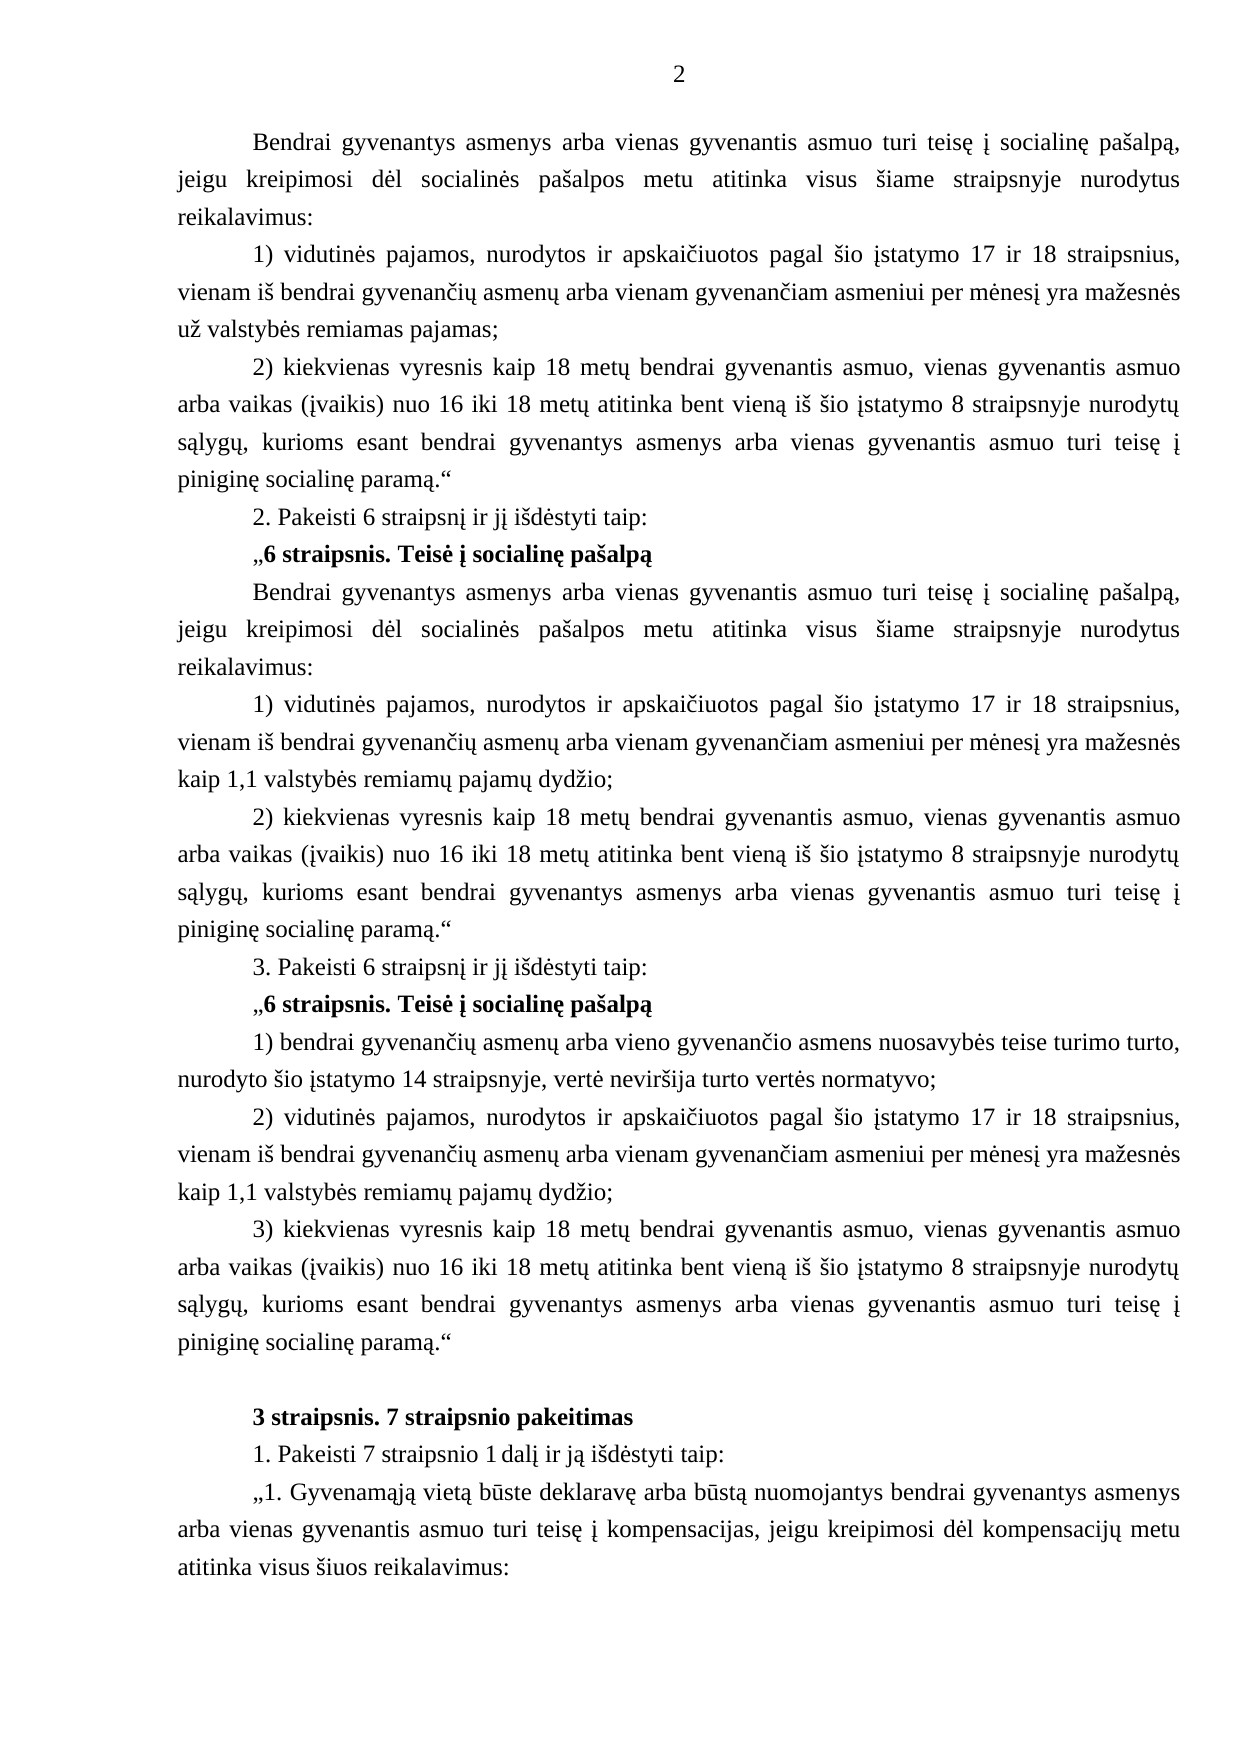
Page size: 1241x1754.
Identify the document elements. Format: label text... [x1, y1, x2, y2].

text 3 straipsnis. 7 straipsnio pakeitimas [177, 1393, 1181, 1431]
text 2) kiekvienas vyresnis kaip 18 metų bendrai gyvenantis asmuo, vienas gyvenantis asmuo arba vaikas (įvaikis) nuo 16 iki 18 metų atitinka bent vieną iš šio įstatymo 8 straipsnyje nurodytų sąlygų, kurioms esant bendrai gyvenantys asmenys arba vienas gyvenantis asmuo turi teisę į piniginę socialinę paramą.“ [177, 793, 1181, 943]
text „6 straipsnis. Teisė į socialinę pašalpą [177, 981, 1181, 1018]
text 2) vidutinės pajamos, nurodytos ir apskaičiuotos pagal šio įstatymo 17 ir 18 straipsnius, vienam iš bendrai gyvenančių asmenų arba vienam gyvenančiam asmeniui per mėnesį yra mažesnės kaip 1,1 valstybės remiamų pajamų dydžio; [177, 1093, 1181, 1206]
text 1) vidutinės pajamos, nurodytos ir apskaičiuotos pagal šio įstatymo 17 ir 18 straipsnius, vienam iš bendrai gyvenančių asmenų arba vienam gyvenančiam asmeniui per mėnesį yra mažesnės už valstybės remiamas pajamas; [177, 231, 1181, 343]
text „6 straipsnis. Teisė į socialinę pašalpą [177, 531, 1181, 568]
text Bendrai gyvenantys asmenys arba vienas gyvenantis asmuo turi teisę į socialinę pašalpą, jeigu kreipimosi dėl socialinės pašalpos metu atitinka visus šiame straipsnyje nurodytus reikalavimus: [177, 118, 1181, 231]
text 3. Pakeisti 6 straipsnį ir jį išdėstyti taip: [177, 943, 1181, 981]
text 3) kiekvienas vyresnis kaip 18 metų bendrai gyvenantis asmuo, vienas gyvenantis asmuo arba vaikas (įvaikis) nuo 16 iki 18 metų atitinka bent vieną iš šio įstatymo 8 straipsnyje nurodytų sąlygų, kurioms esant bendrai gyvenantys asmenys arba vienas gyvenantis asmuo turi teisę į piniginę socialinę paramą.“ [177, 1206, 1181, 1356]
text „1. Gyvenamąją vietą būste deklaravę arba būstą nuomojantys bendrai gyvenantys asmenys arba vienas gyvenantis asmuo turi teisę į kompensacijas, jeigu kreipimosi dėl kompensacijų metu atitinka visus šiuos reikalavimus: [177, 1468, 1181, 1581]
text 2) kiekvienas vyresnis kaip 18 metų bendrai gyvenantis asmuo, vienas gyvenantis asmuo arba vaikas (įvaikis) nuo 16 iki 18 metų atitinka bent vieną iš šio įstatymo 8 straipsnyje nurodytų sąlygų, kurioms esant bendrai gyvenantys asmenys arba vienas gyvenantis asmuo turi teisę į piniginę socialinę paramą.“ [177, 343, 1181, 493]
text 1. Pakeisti 7 straipsnio 1 dalį ir ją išdėstyti taip: [177, 1431, 1181, 1468]
text 1) vidutinės pajamos, nurodytos ir apskaičiuotos pagal šio įstatymo 17 ir 18 straipsnius, vienam iš bendrai gyvenančių asmenų arba vienam gyvenančiam asmeniui per mėnesį yra mažesnės kaip 1,1 valstybės remiamų pajamų dydžio; [177, 681, 1181, 793]
text Bendrai gyvenantys asmenys arba vienas gyvenantis asmuo turi teisę į socialinę pašalpą, jeigu kreipimosi dėl socialinės pašalpos metu atitinka visus šiame straipsnyje nurodytus reikalavimus: [177, 568, 1181, 681]
text 2. Pakeisti 6 straipsnį ir jį išdėstyti taip: [177, 493, 1181, 531]
text 1) bendrai gyvenančių asmenų arba vieno gyvenančio asmens nuosavybės teise turimo turto, nurodyto šio įstatymo 14 straipsnyje, vertė neviršija turto vertės normatyvo; [177, 1018, 1181, 1093]
